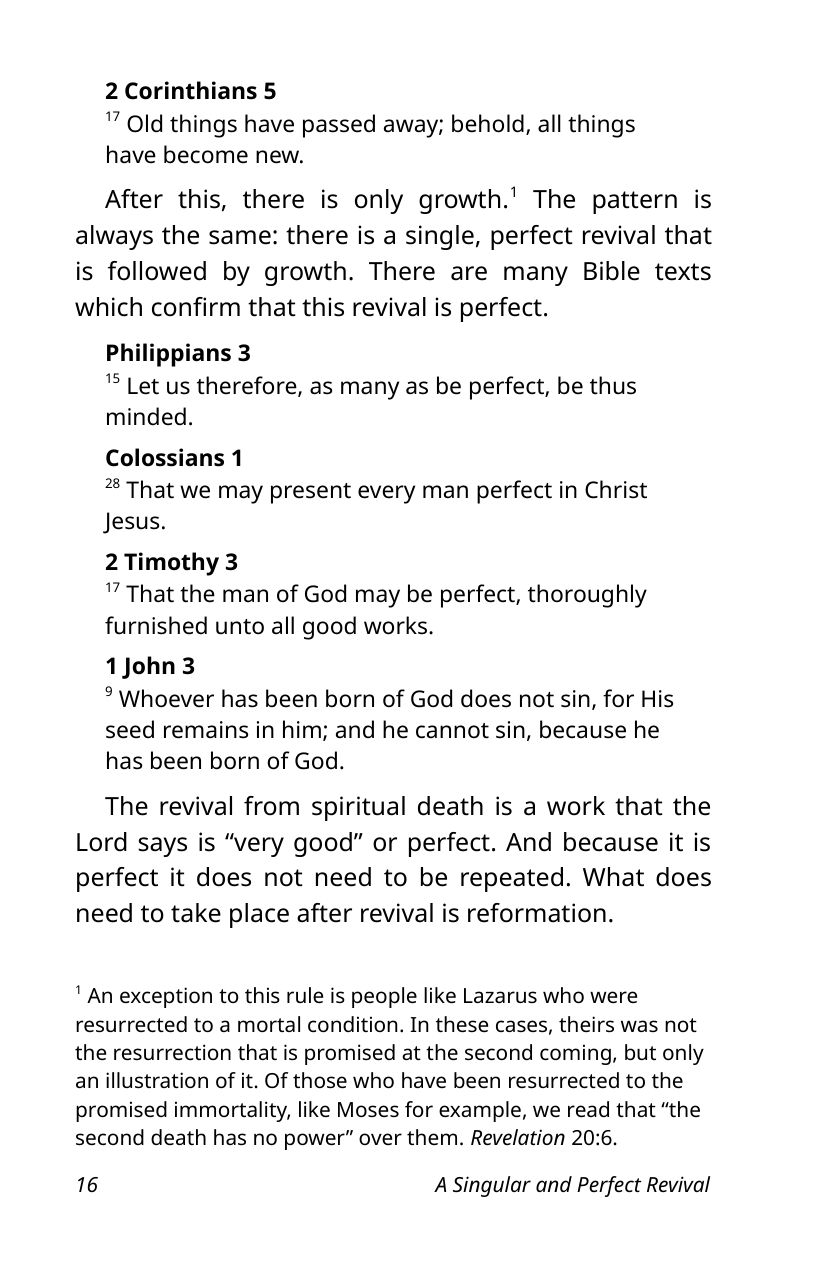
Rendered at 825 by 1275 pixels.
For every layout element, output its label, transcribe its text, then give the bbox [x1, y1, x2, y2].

text The revival from spiritual death is a work that the Lord says is “very good” or perfect. And because it is perfect it does not need to be repeated. What does need to take place after revival is reformation. [75, 788, 712, 930]
text 17 That the man of God may be perfect, thoroughly furnished unto all good works. [105, 578, 682, 641]
text Philippians 3 [105, 337, 712, 368]
text 28 That we may present every man perfect in Christ Jesus. [105, 474, 682, 537]
text 9 Whoever has been born of God does not sin, for His seed remains in him; and he cannot sin, because he has been born of God. [105, 683, 682, 776]
text 2 Timothy 3 [105, 546, 712, 577]
text After this, there is only growth. The pattern is always the same: there is a single, perfect revival that is followed by growth. There are many Bible texts which confirm that this revival is perfect. [75, 182, 712, 323]
text 17 Old things have passed away; behold, all things have become new. [105, 108, 682, 170]
text Colossians 1 [105, 441, 712, 473]
text 1 John 3 [105, 650, 712, 681]
text An exception to this rule is people like Lazarus who were resurrected to a mortal condition. In these cases, theirs was not the resurrection that is promised at the second coming, but only an illustration of it. Of those who have been resurrected to the promised immortality, like Moses for example, we read that “the second death has no power” over them. Revelation 20:6. [75, 981, 712, 1152]
text 15 Let us therefore, as many as be perfect, be thus minded. [105, 370, 682, 432]
text 2 Corinthians 5 [105, 75, 712, 106]
